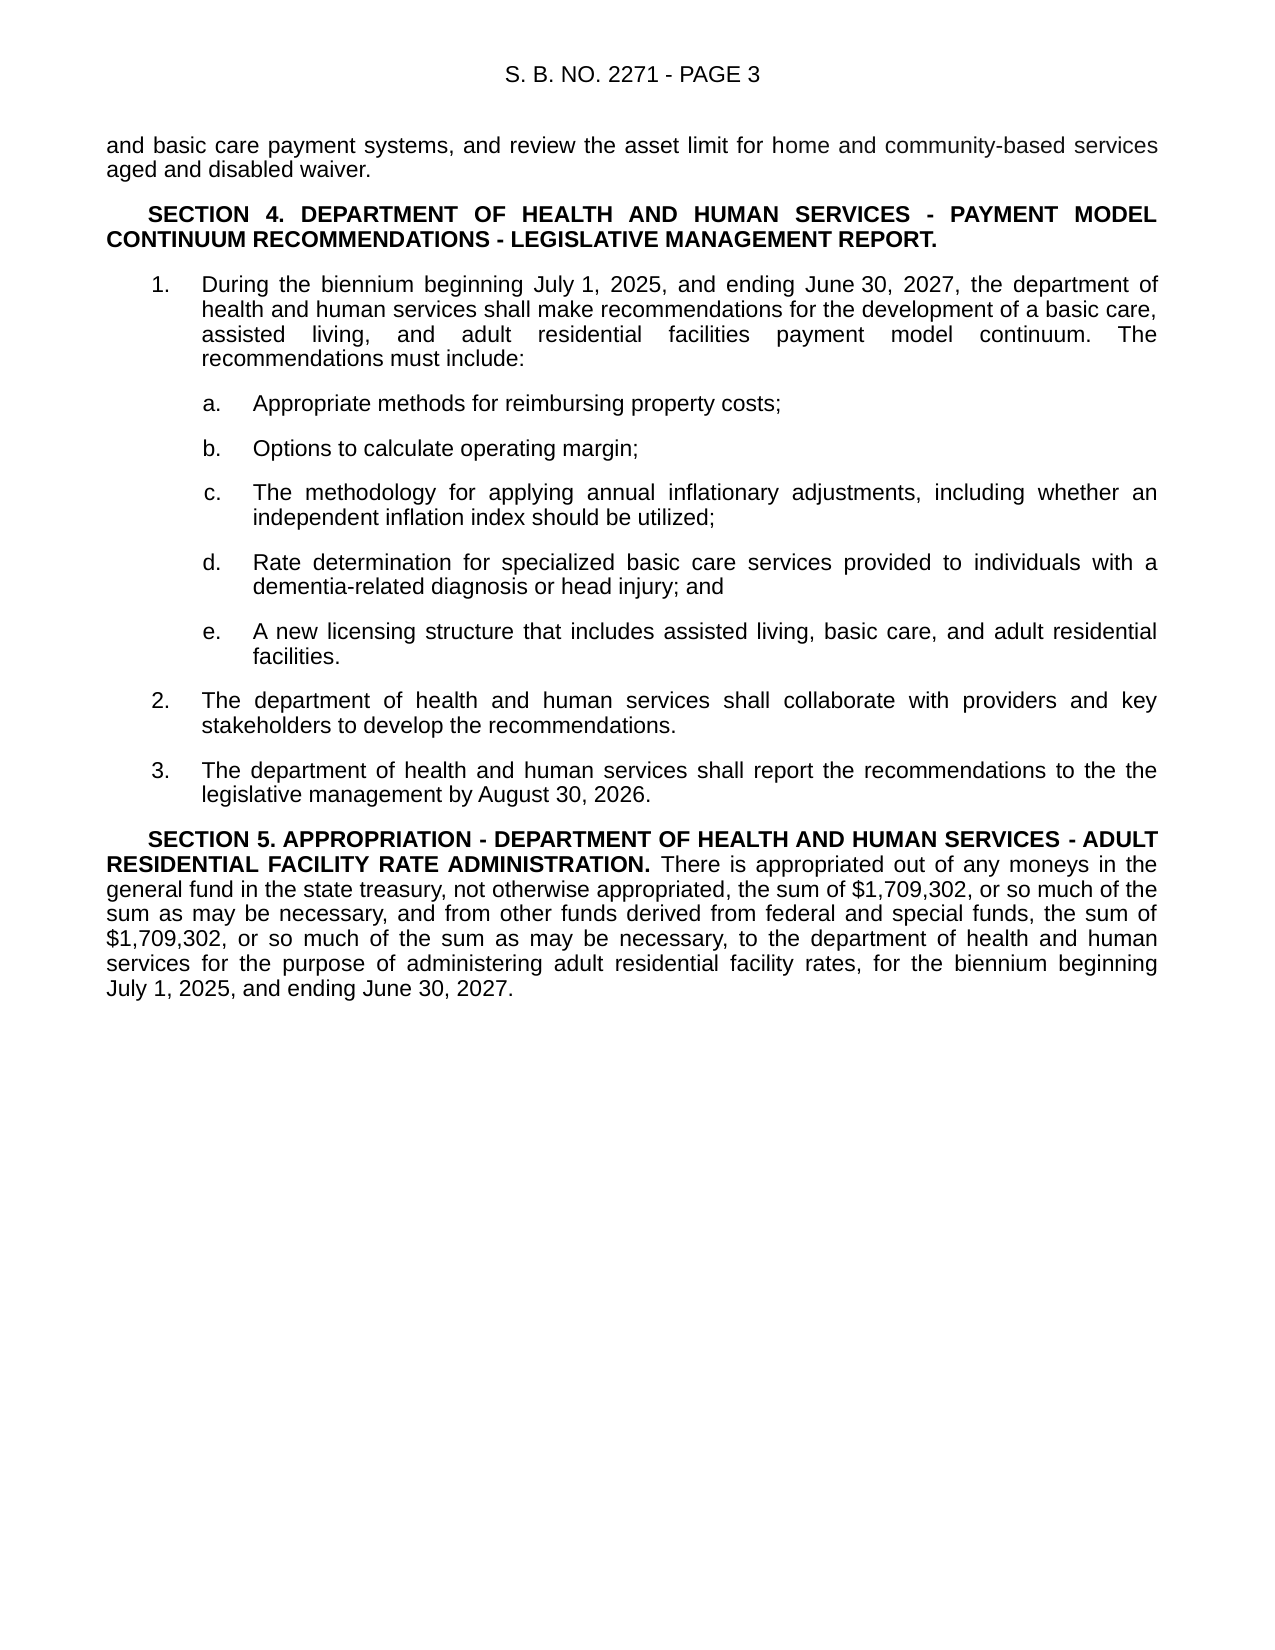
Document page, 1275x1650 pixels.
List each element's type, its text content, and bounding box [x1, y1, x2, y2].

text SECTION 5. APPROPRIATION ‑ DEPARTMENT OF HEALTH AND HUMAN SERVICES ‑ ADULT RESIDENTIAL FACILITY RATE ADMINISTRATION. There is appropriated out of any moneys in the general fund in the state treasury, not otherwise appropriated, the sum of $1,709,302, or so much of the sum as may be necessary, and from other funds derived from federal and special funds, the sum of $1,709,302, or so much of the sum as may be necessary, to the department of health and human services for the purpose of administering adult residential facility rates, for the biennium beginning July 1, 2025, and ending June 30, 2027. [106, 828, 1158, 1001]
text b. Options to calculate operating margin; [106, 436, 1158, 461]
text e. A new licensing structure that includes assisted living, basic care, and adult residential facilities. [106, 619, 1158, 669]
text SECTION 4. DEPARTMENT OF HEALTH AND HUMAN SERVICES - PAYMENT MODEL CONTINUUM RECOMMENDATIONS - LEGISLATIVE MANAGEMENT REPORT. [106, 203, 1158, 253]
text 3. The department of health and human services shall report the recommendations to the the legislative management by August 30, 2026. [106, 758, 1158, 808]
text c. The methodology for applying annual inflationary adjustments, including whether an independent inflation index should be utilized; [106, 481, 1158, 530]
text a. Appropriate methods for reimbursing property costs; [106, 392, 1158, 416]
text d. Rate determination for specialized basic care services provided to individuals with a dementia-related diagnosis or head injury; and [106, 550, 1158, 600]
text and basic care payment systems, and review the asset limit for home and community-based services aged and disabled waiver. [106, 133, 1158, 183]
text 2. The department of health and human services shall collaborate with providers and key stakeholders to develop the recommendations. [106, 689, 1158, 738]
text 1. During the biennium beginning July 1, 2025, and ending June 30, 2027, the department of health and human services shall make recommendations for the development of a basic care, assisted living, and adult residential facilities payment model continuum. The recommendations must include: [106, 273, 1158, 372]
